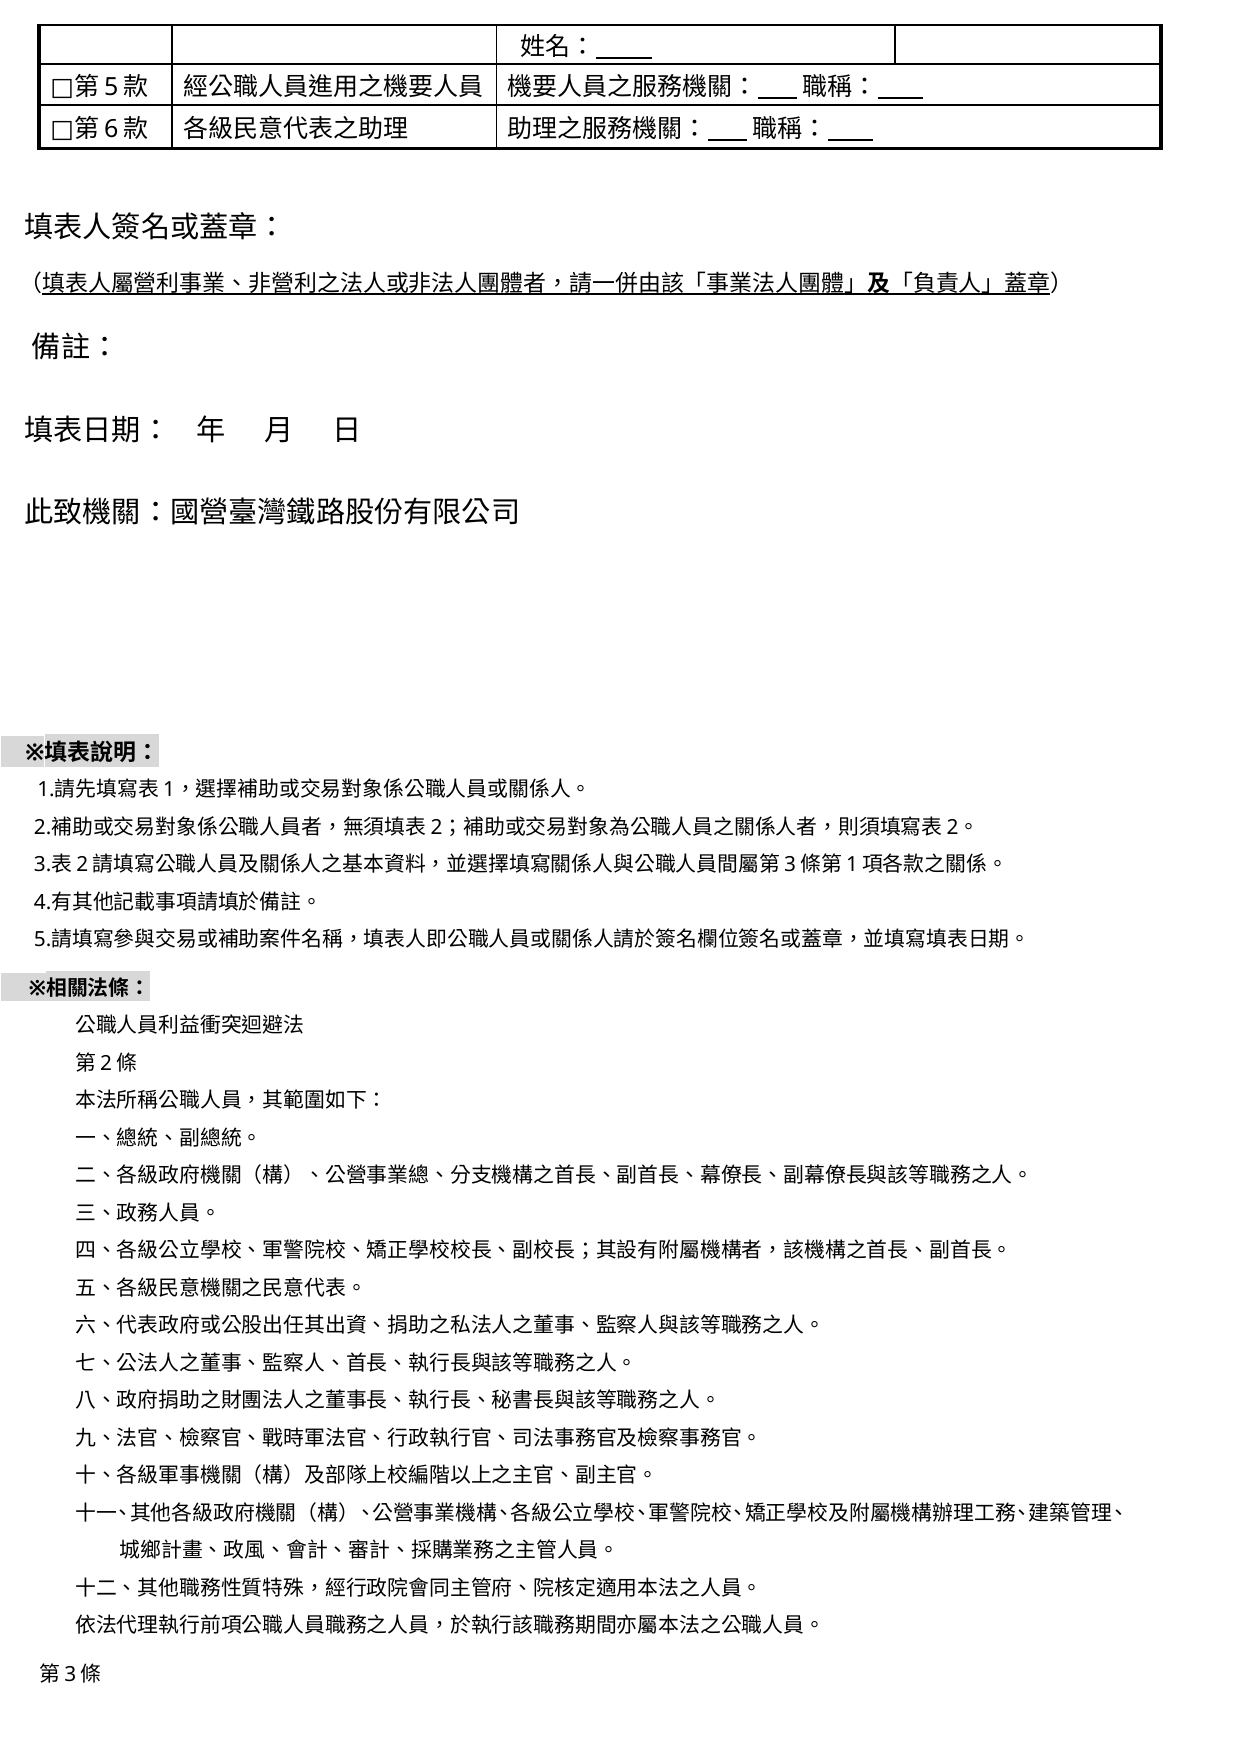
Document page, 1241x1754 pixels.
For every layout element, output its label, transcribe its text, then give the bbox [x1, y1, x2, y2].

text 十、各級軍事機關（構）及部隊上校編階以上之主官、副主官。 [75, 1455, 1125, 1493]
text 此致機關：國營臺灣鐵路股份有限公司 [1, 473, 1125, 548]
text 四、各級公立學校、軍警院校、矯正學校校長、副校長；其設有附屬機構者，該機構之首長、副首長。 [75, 1230, 1125, 1268]
text 第3條 [1, 1654, 1219, 1691]
text 4.有其他記載事項請填於備註。 [1, 881, 1219, 919]
text 九、法官、檢察官、戰時軍法官、行政執行官、司法事務官及檢察事務官。 [75, 1418, 1125, 1455]
table_cell [41, 26, 171, 63]
table_cell [173, 26, 496, 63]
text 1.請先填寫表1，選擇補助或交易對象係公職人員或關係人。 [1, 769, 1219, 806]
text 填表日期： 年 月 日 [1, 390, 1125, 465]
text 六、代表政府或公股出任其出資、捐助之私法人之董事、監察人與該等職務之人。 [75, 1305, 1125, 1343]
text 3.表2請填寫公職人員及關係人之基本資料，並選擇填寫關係人與公職人員間屬第3條第1項各款之關係。 [1, 844, 1219, 881]
table_cell 助理之服務機關： 職稱： [497, 106, 1159, 147]
text 十二、其他職務性質特殊，經行政院會同主管府、院核定適用本法之人員。 [75, 1568, 1125, 1605]
text 5.請填寫參與交易或補助案件名稱，填表人即公職人員或關係人請於簽名欄位簽名或蓋章，並填寫填表日期。 [1, 919, 1219, 956]
table_cell 姓名： [497, 26, 894, 63]
text 三、政務人員。 [75, 1193, 1125, 1230]
text 本法所稱公職人員，其範圍如下： [75, 1080, 1125, 1118]
table_cell 經公職人員進用之機要人員 [173, 65, 496, 104]
table_cell □第6款 [41, 106, 171, 147]
text 一、總統、副總統。 [75, 1118, 1125, 1155]
text 公職人員利益衝突迴避法 [75, 1005, 1125, 1043]
text 二、各級政府機關（構）、公營事業總、分支機構之首長、副首長、幕僚長、副幕僚長與該等職務之人。 [75, 1155, 1125, 1193]
text ※填表說明： [1, 731, 1125, 769]
text 備註： [1, 308, 1125, 383]
table_cell 機要人員之服務機關： 職稱： [497, 65, 1159, 104]
text ※相關法條： [1, 968, 1219, 1005]
text 第2條 [75, 1043, 1125, 1080]
text 十一、其他各級政府機關（構）、公營事業機構、各級公立學校、軍警院校、矯正學校及附屬機構辦理工務、建築管理、城鄉計畫、政風、會計、審計、採購業務之主管人員。 [75, 1493, 1125, 1568]
table_cell □第5款 [41, 65, 171, 104]
table_cell 各級民意代表之助理 [173, 106, 496, 147]
text （填表人屬營利事業、非營利之法人或非法人團體者，請一併由該「事業法人團體」及「負責人」蓋章） [1, 263, 1125, 300]
table_cell [896, 26, 1159, 63]
text 五、各級民意機關之民意代表。 [75, 1268, 1125, 1305]
text 2.補助或交易對象係公職人員者，無須填表2；補助或交易對象為公職人員之關係人者，則須填寫表2。 [1, 806, 1219, 844]
text 八、政府捐助之財團法人之董事長、執行長、秘書長與該等職務之人。 [75, 1380, 1125, 1418]
text 七、公法人之董事、監察人、首長、執行長與該等職務之人。 [75, 1343, 1125, 1380]
text 填表人簽名或蓋章： [1, 188, 1125, 263]
text 依法代理執行前項公職人員職務之人員，於執行該職務期間亦屬本法之公職人員。 [75, 1605, 1125, 1643]
